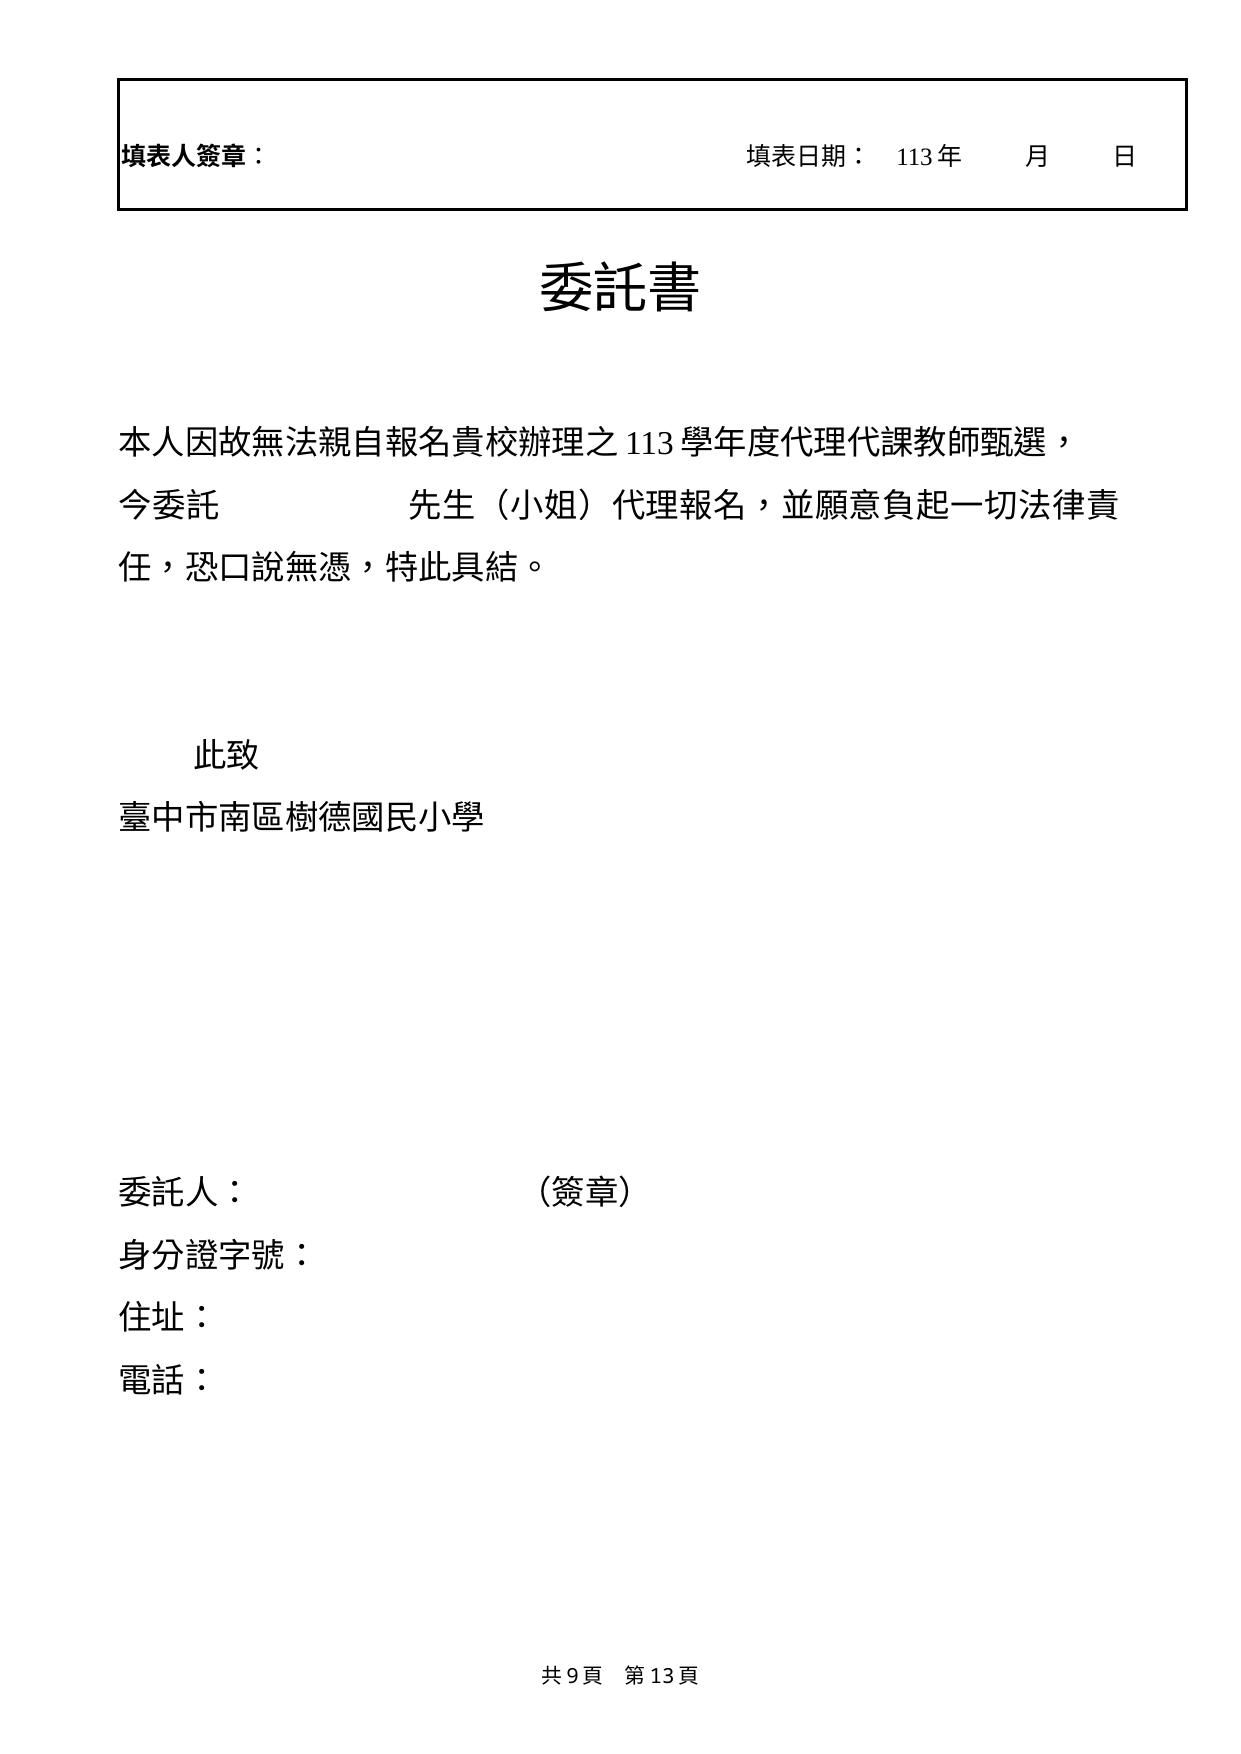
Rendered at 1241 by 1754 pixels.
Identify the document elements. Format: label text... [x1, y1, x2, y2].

text 委託人： （簽章） [118, 1148, 1122, 1211]
table_cell 填表人簽章： 填表日期： 113年 月 日 [120, 81, 1185, 208]
text 委託書 [118, 211, 1122, 336]
text 住址： [118, 1273, 1122, 1336]
text 此致 [118, 711, 1122, 773]
text 電話： [118, 1336, 1122, 1398]
text 身分證字號： [118, 1211, 1122, 1273]
text 臺中市南區樹德國民小學 [118, 773, 1122, 836]
text 本人因故無法親自報名貴校辦理之113學年度代理代課教師甄選， [118, 398, 1122, 461]
text 今委託 先生（小姐）代理報名，並願意負起一切法律責任，恐口說無憑，特此具結。 [118, 461, 1122, 586]
